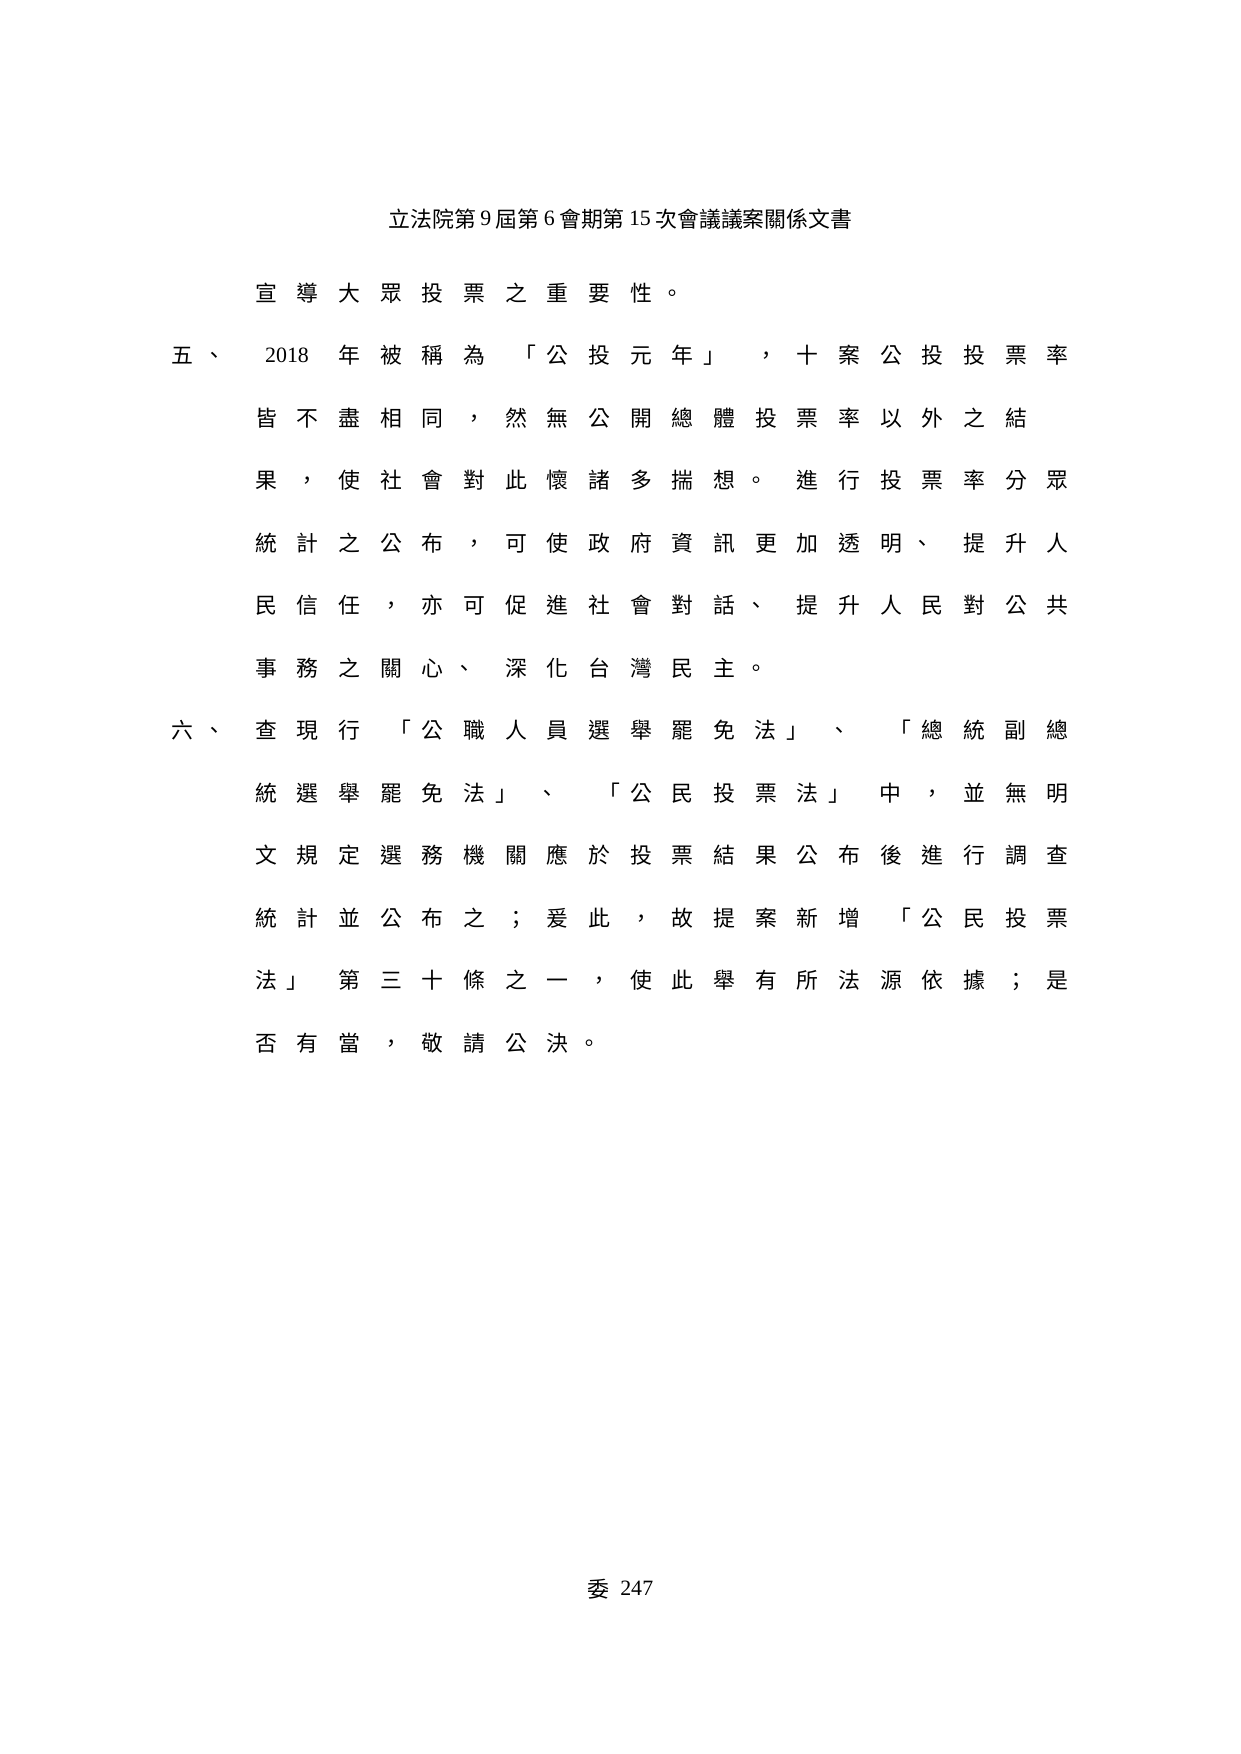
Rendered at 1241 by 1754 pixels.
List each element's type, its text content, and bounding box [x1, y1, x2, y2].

text 五、2018年被稱為「公投元年」，十案公投投票率皆不盡相同，然無公開總體投票率以外之結果，使社會對此懷諸多揣想。進行投票率分眾統計之公布，可使政府資訊更加透明、提升人民信任，亦可促進社會對話、提升人民對公共事務之關心、深化台灣民主。 [162, 313, 1078, 688]
text 宣導大眾投票之重要性。 [162, 250, 1078, 313]
text 六、查現行「公職人員選舉罷免法」、「總統副總統選舉罷免法」、「公民投票法」中，並無明文規定選務機關應於投票結果公布後進行調查統計並公布之；爰此，故提案新增「公民投票法」第三十條之一，使此舉有所法源依據；是否有當，敬請公決。 [162, 688, 1078, 1063]
